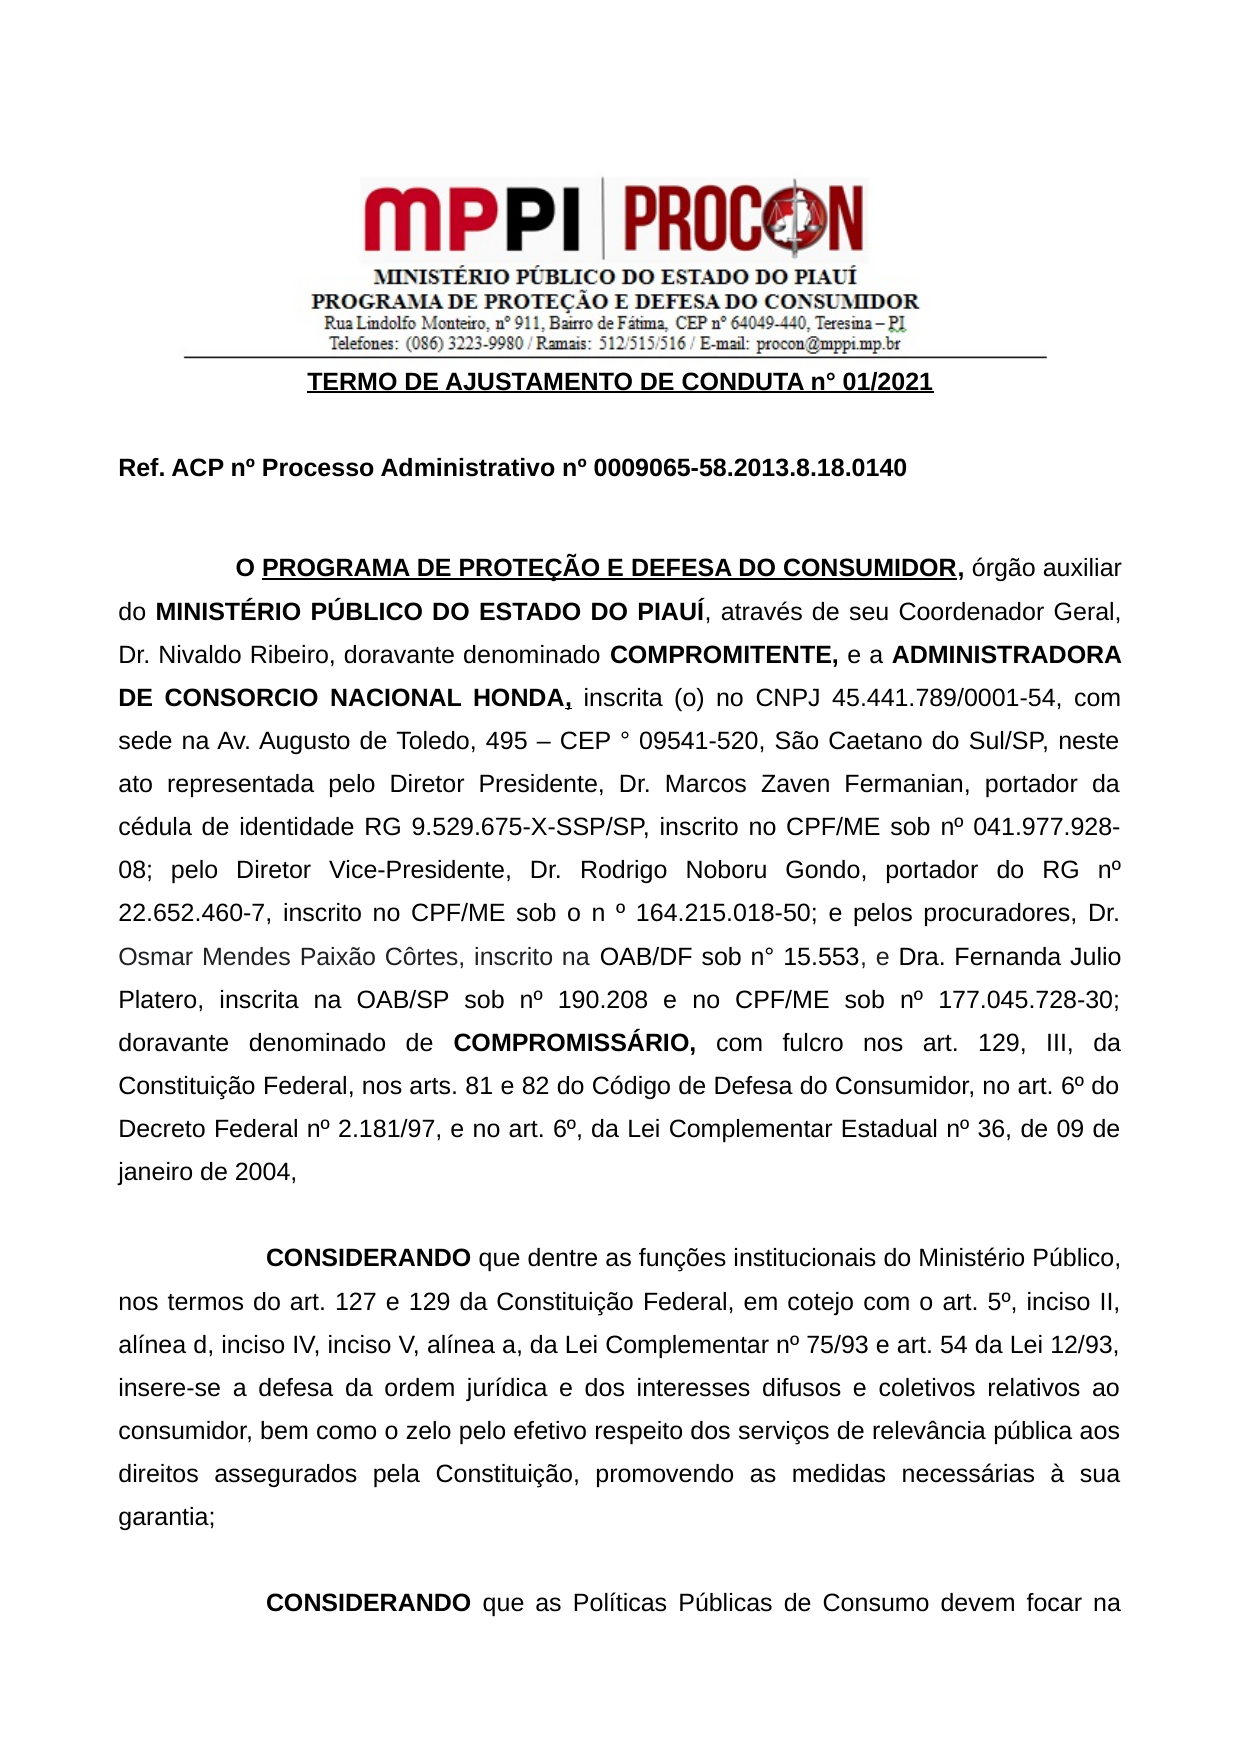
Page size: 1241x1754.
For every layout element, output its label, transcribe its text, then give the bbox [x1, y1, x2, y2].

text Ref. ACP nº Processo Administrativo nº 0009065-58.2013.8.18.0140 [118, 453, 1122, 481]
text CONSIDERANDO que dentre as funções institucionais do Ministério Público, nos termos do art. 127 e 129 da Constituição Federal, em cotejo com o art. 5º, inciso II, alínea d, inciso IV, inciso V, alínea a, da Lei Complementar nº 75/93 e art. 54 da Lei 12/93, insere-se a defesa da ordem jurídica e dos interesses difusos e coletivos relativos ao consumidor, bem como o zelo pelo efetivo respeito dos serviços de relevância pública aos direitos assegurados pela Constituição, promovendo as medidas necessárias à sua garantia; [118, 1243, 1122, 1531]
text O PROGRAMA DE PROTEÇÃO E DEFESA DO CONSUMIDOR, órgão auxiliar do MINISTÉRIO PÚBLICO DO ESTADO DO PIAUÍ, através de seu Coordenador Geral, Dr. Nivaldo Ribeiro, doravante denominado COMPROMITENTE, e a ADMINISTRADORA DE CONSORCIO NACIONAL HONDA, inscrita (o) no CNPJ 45.441.789/0001-54, com sede na Av. Augusto de Toledo, 495 – CEP ° 09541-520, São Caetano do Sul/SP, neste ato representada pelo Diretor Presidente, Dr. Marcos Zaven Fermanian, portador da cédula de identidade RG 9.529.675-X-SSP/SP, inscrito no CPF/ME sob nº 041.977.928-08; pelo Diretor Vice-Presidente, Dr. Rodrigo Noboru Gondo, portador do RG nº 22.652.460-7, inscrito no CPF/ME sob o n º 164.215.018-50; e pelos procuradores, Dr. Osmar Mendes Paixão Côrtes, inscrito na OAB/DF sob n° 15.553, e Dra. Fernanda Julio Platero, inscrita na OAB/SP sob nº 190.208 e no CPF/ME sob nº 177.045.728-30; doravante denominado de COMPROMISSÁRIO, com fulcro nos art. 129, III, da Constituição Federal, nos arts. 81 e 82 do Código de Defesa do Consumidor, no art. 6º do Decreto Federal nº 2.181/97, e no art. 6º, da Lei Complementar Estadual nº 36, de 09 de janeiro de 2004, [118, 553, 1122, 1186]
text CONSIDERANDO que as Políticas Públicas de Consumo devem focar na [118, 1588, 1122, 1617]
text TERMO DE AJUSTAMENTO DE CONDUTA n° 01/2021 [118, 190, 1122, 395]
picture [177, 161, 1063, 367]
